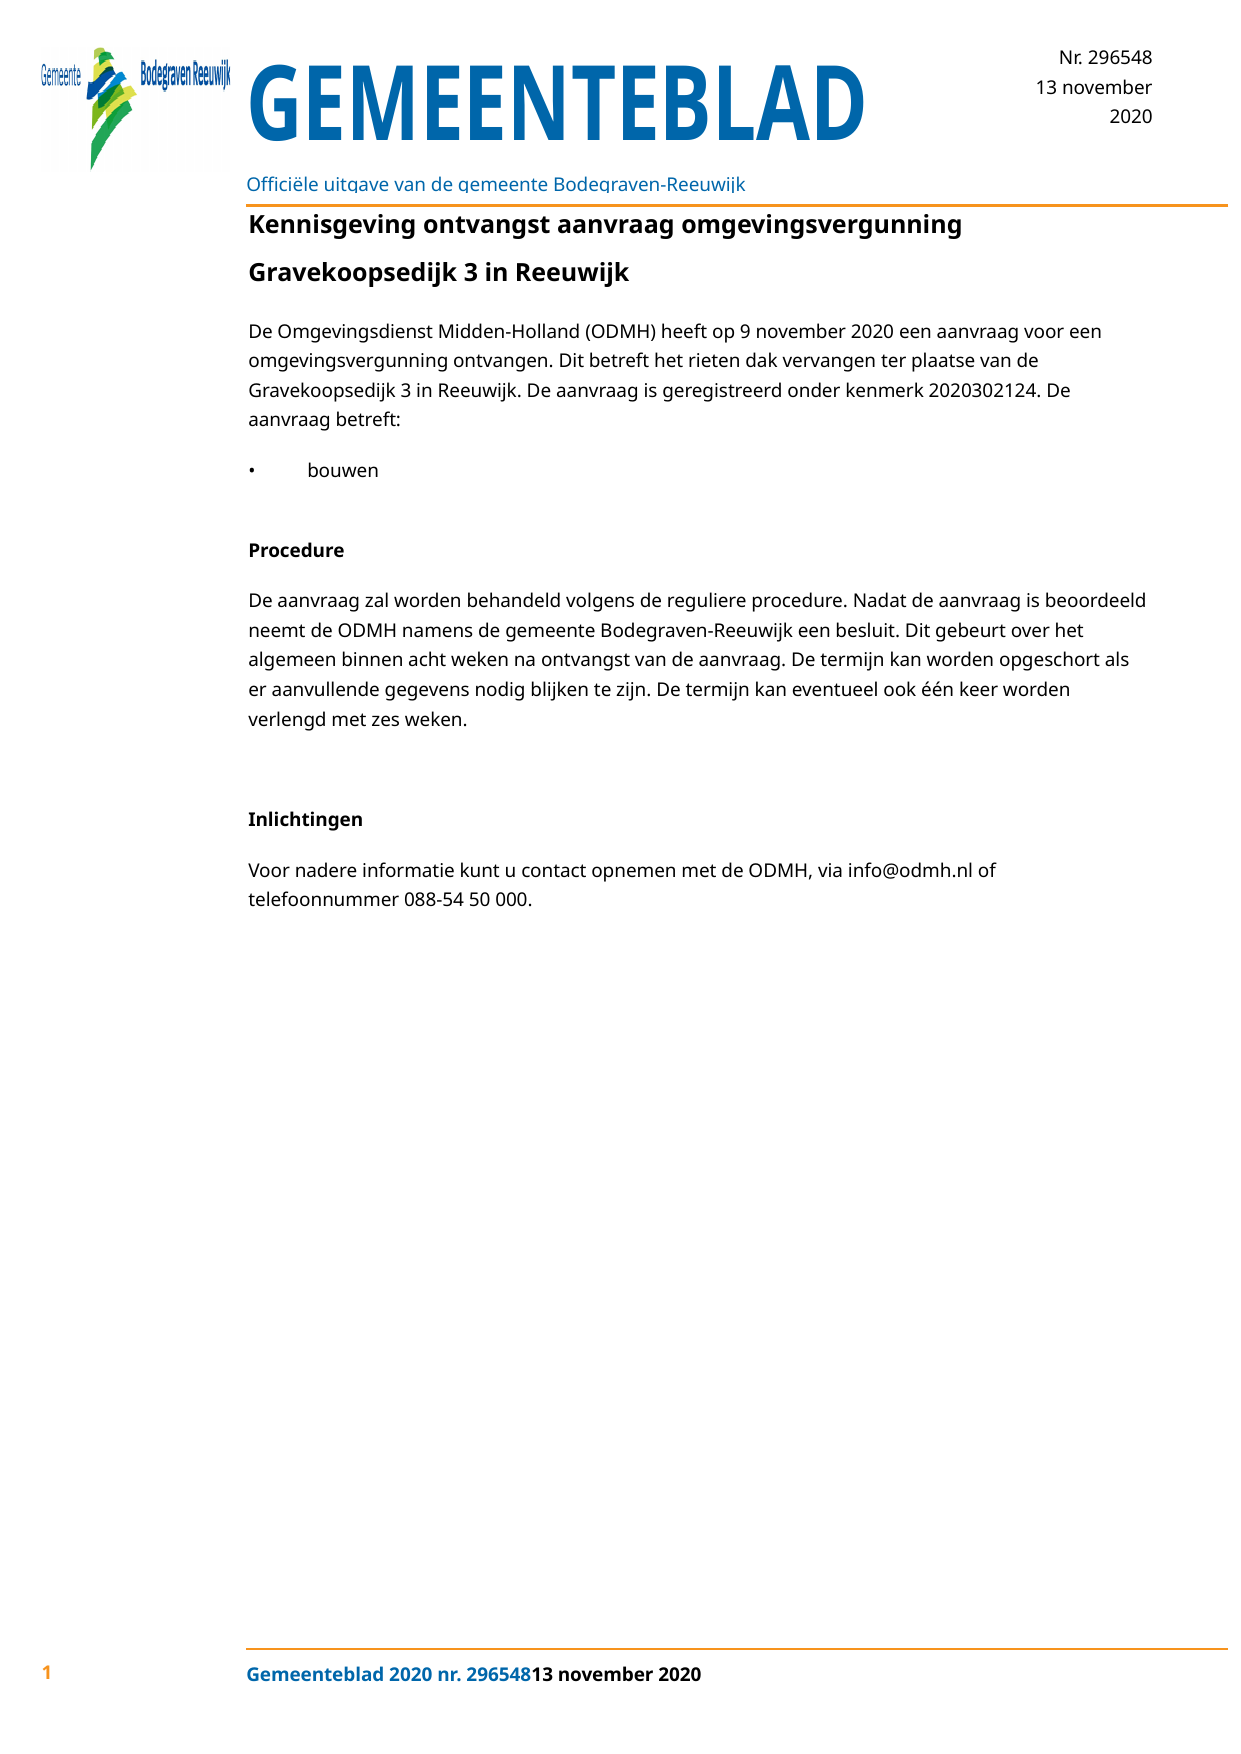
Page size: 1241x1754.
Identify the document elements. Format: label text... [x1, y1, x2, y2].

text Voor nadere informatie kunt u contact opnemen met de ODMH, via info@odmh.nl of telefoonnummer 088-54 50 000. [248, 857, 1152, 912]
text Procedure [248, 537, 1152, 563]
text Inlichtingen [248, 807, 1152, 832]
text De Omgevingsdienst Midden-Holland (ODMH) heeft op 9 november 2020 een aanvraag voor een omgevingsvergunning ontvangen. Dit betreft het rieten dak vervangen ter plaatse van de Gravekoopsedijk 3 in Reeuwijk. De aanvraag is geregistreerd onder kenmerk 2020302124. De aanvraag betreft: [248, 318, 1152, 432]
text De aanvraag zal worden behandeld volgens de reguliere procedure. Nadat de aanvraag is beoordeeld neemt de ODMH namens de gemeente Bodegraven-Reeuwijk een besluit. Dit gebeurt over het algemeen binnen acht weken na ontvangst van de aanvraag. De termijn kan worden opgeschort als er aanvullende gegevens nodig blijken te zijn. De termijn kan eventueel ook één keer worden verlengd met zes weken. [248, 587, 1152, 732]
text Kennisgeving ontvangst aanvraag omgevingsvergunning Gravekoopsedijk 3 in Reeuwijk [248, 207, 1152, 288]
picture [41, 47, 231, 172]
list bouwen [248, 457, 1152, 483]
